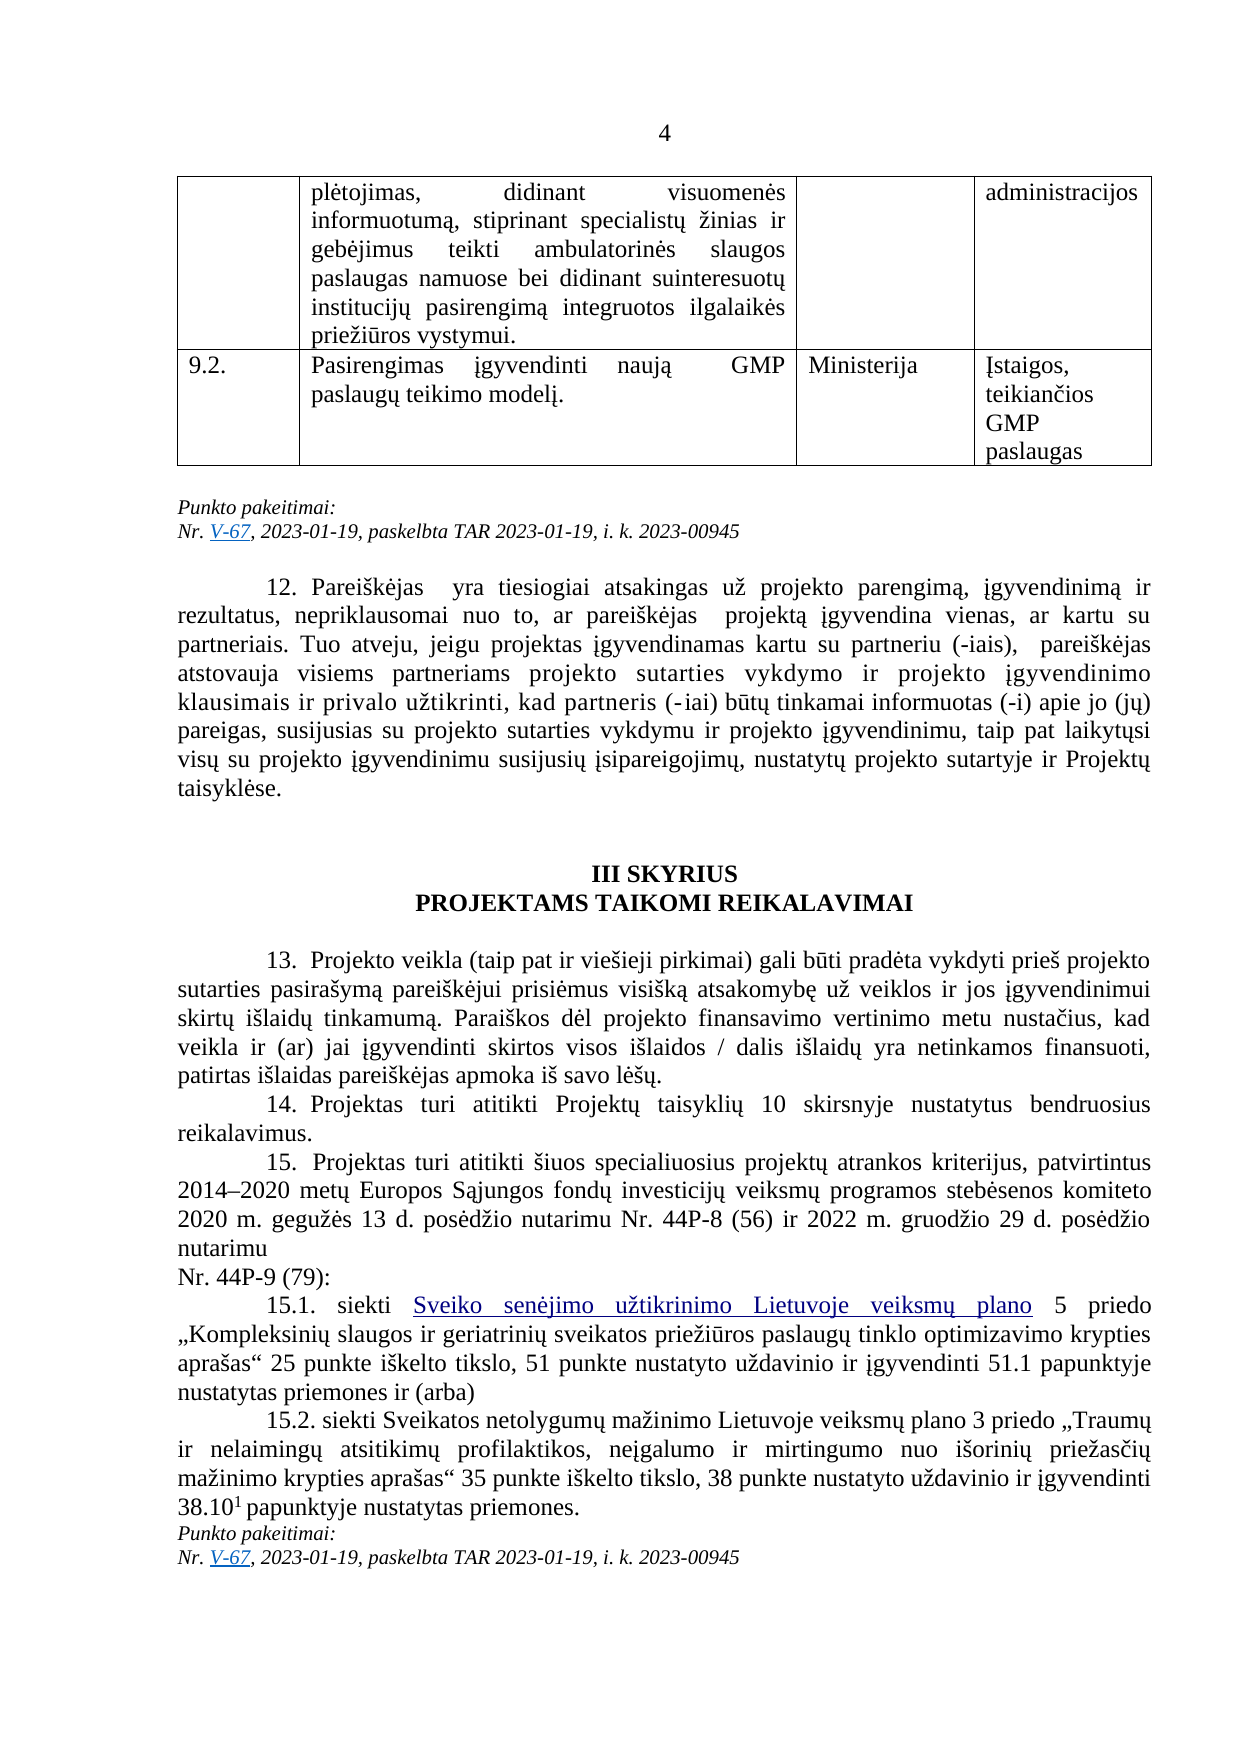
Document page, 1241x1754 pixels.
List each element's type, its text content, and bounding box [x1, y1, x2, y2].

table_cell plėtojimas, didinant visuomenės informuotumą, stiprinant specialistų žinias ir gebėjimus teikti ambulatorinės slaugos paslaugas namuose bei didinant suinteresuotų institucijų pasirengimą integruotos ilgalaikės priežiūros vystymui. [300, 177, 796, 349]
table_cell [178, 177, 299, 349]
text Nr. V-67, 2023-01-19, paskelbta TAR 2023-01-19, i. k. 2023-00945 [177, 519, 1152, 543]
text 15.1. siekti Sveiko senėjimo užtikrinimo Lietuvoje veiksmų plano 5 priedo „Kompleksinių slaugos ir geriatrinių sveikatos priežiūros paslaugų tinklo optimizavimo krypties aprašas“ 25 punkte iškelto tikslo, 51 punkte nustatyto uždavinio ir įgyvendinti 51.1 papunktyje nustatytas priemones ir (arba) [177, 1291, 1152, 1406]
text 13. Projekto veikla (taip pat ir viešieji pirkimai) gali būti pradėta vykdyti prieš projekto sutarties pasirašymą pareiškėjui prisiėmus visišką atsakomybę už veiklos ir jos įgyvendinimui skirtų išlaidų tinkamumą. Paraiškos dėl projekto finansavimo vertinimo metu nustačius, kad veikla ir (ar) jai įgyvendinti skirtos visos išlaidos / dalis išlaidų yra netinkamos finansuoti, patirtas išlaidas pareiškėjas apmoka iš savo lėšų. [177, 946, 1152, 1089]
text 12. Pareiškėjas yra tiesiogiai atsakingas už projekto parengimą, įgyvendinimą ir rezultatus, nepriklausomai nuo to, ar pareiškėjas projektą įgyvendina vienas, ar kartu su partneriais. Tuo atveju, jeigu projektas įgyvendinamas kartu su partneriu (-iais), pareiškėjas atstovauja visiems partneriams projekto sutarties vykdymo ir projekto įgyvendinimo klausimais ir privalo užtikrinti, kad partneris (-iai) būtų tinkamai informuotas (-i) apie jo (jų) pareigas, susijusias su projekto sutarties vykdymu ir projekto įgyvendinimu, taip pat laikytųsi visų su projekto įgyvendinimu susijusių įsipareigojimų, nustatytų projekto sutartyje ir Projektų taisyklėse. [177, 572, 1152, 802]
subtitle III SKYRIUS [177, 859, 1152, 888]
table_cell administracijos [975, 177, 1151, 349]
text Nr. V-67, 2023-01-19, paskelbta TAR 2023-01-19, i. k. 2023-00945 [177, 1545, 1152, 1569]
table_cell Ministerija [797, 350, 974, 465]
table_cell Pasirengimas įgyvendinti naują GMP paslaugų teikimo modelį. [300, 350, 796, 465]
text 15.2. siekti Sveikatos netolygumų mažinimo Lietuvoje veiksmų plano 3 priedo „Traumų ir nelaimingų atsitikimų profilaktikos, neįgalumo ir mirtingumo nuo išorinių priežasčių mažinimo krypties aprašas“ 35 punkte iškelto tikslo, 38 punkte nustatyto uždavinio ir įgyvendinti 38.101 papunktyje nustatytas priemones. [177, 1406, 1152, 1521]
text 14. Projektas turi atitikti Projektų taisyklių 10 skirsnyje nustatytus bendruosius reikalavimus. [177, 1089, 1152, 1147]
table_cell Įstaigos, teikiančios GMP paslaugas [975, 350, 1151, 465]
text Punkto pakeitimai: [177, 495, 1152, 519]
table_cell [797, 177, 974, 349]
text 15. Projektas turi atitikti šiuos specialiuosius projektų atrankos kriterijus, patvirtintus 2014–2020 metų Europos Sąjungos fondų investicijų veiksmų programos stebėsenos komiteto 2020 m. gegužės 13 d. posėdžio nutarimu Nr. 44P-8 (56) ir 2022 m. gruodžio 29 d. posėdžio nutarimu Nr. 44P-9 (79): [177, 1147, 1152, 1291]
text Punkto pakeitimai: [177, 1521, 1152, 1545]
subtitle PROJEKTAMS TAIKOMI REIKALAVIMAI [177, 888, 1152, 917]
table_cell 9.2. [178, 350, 299, 465]
